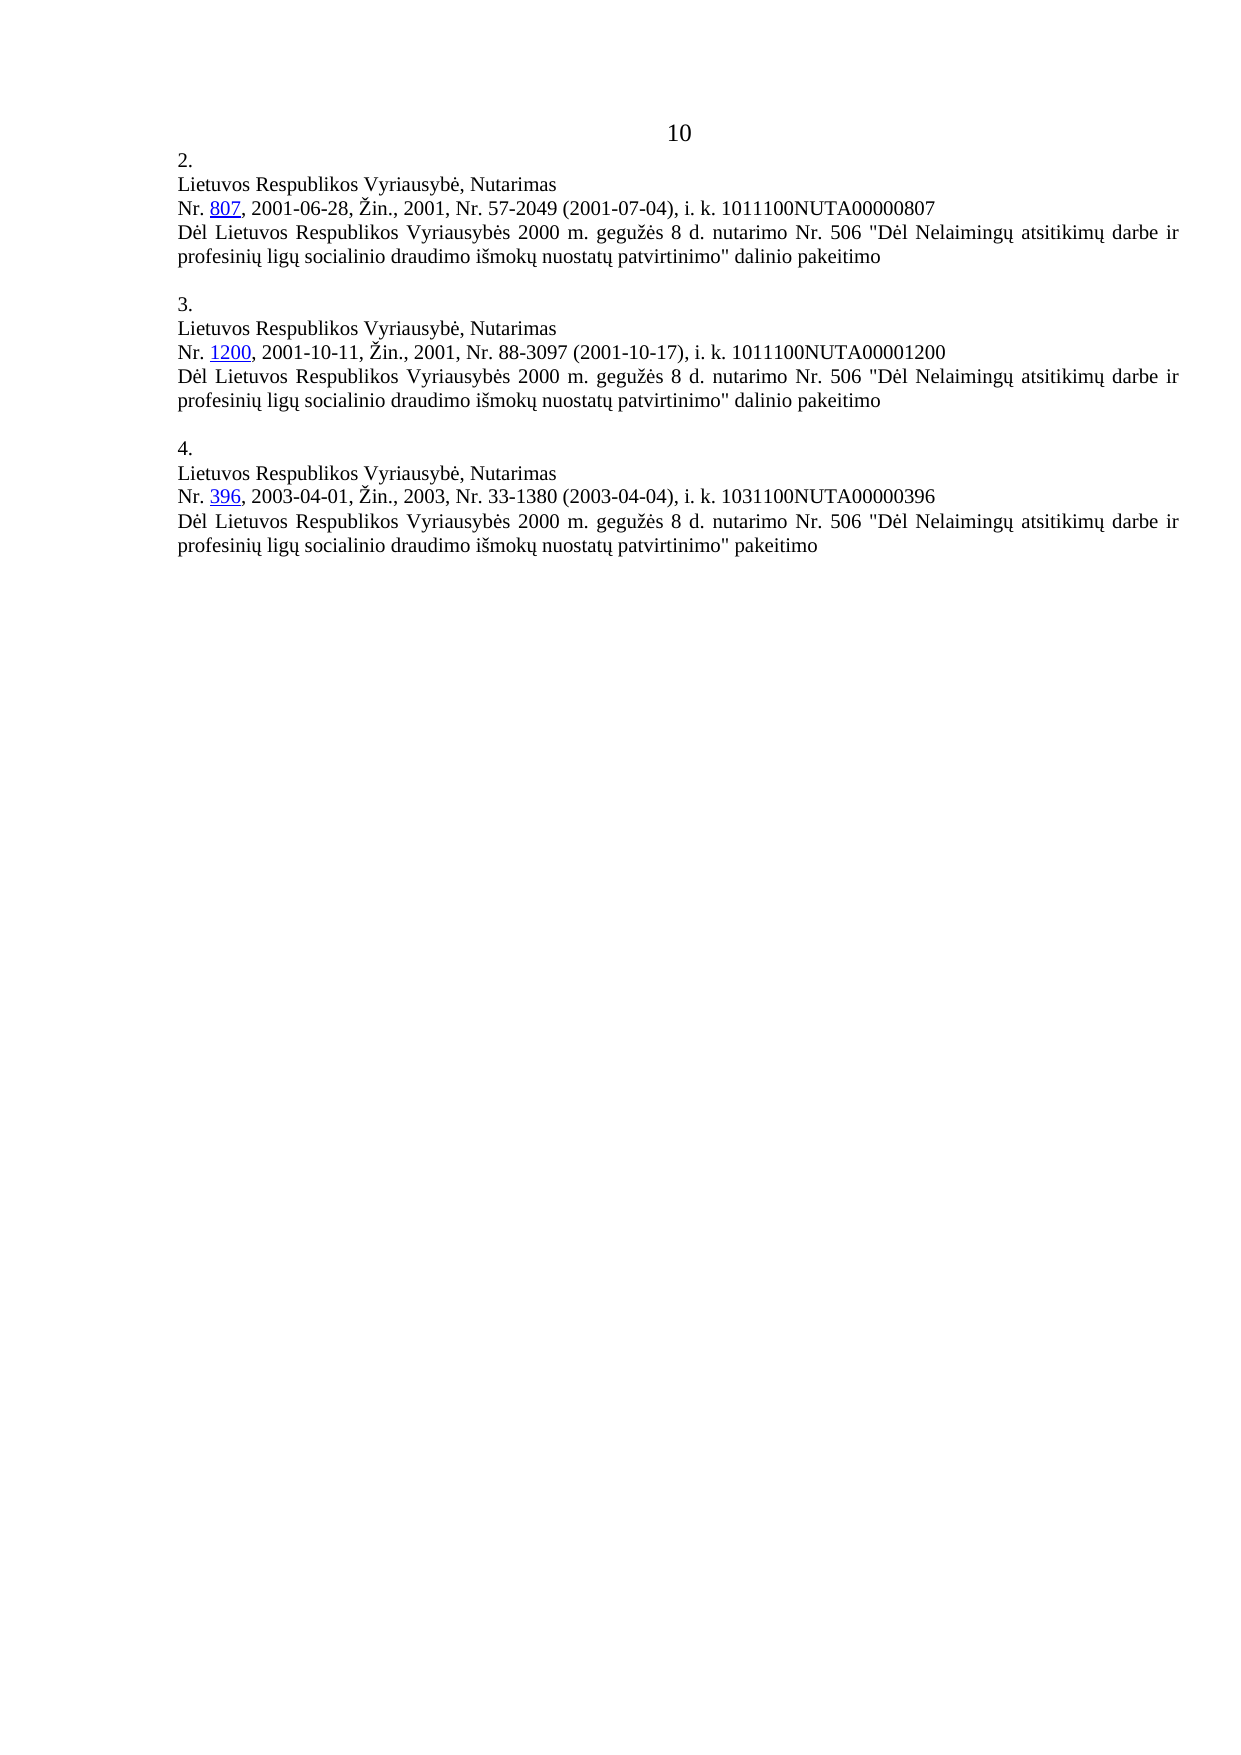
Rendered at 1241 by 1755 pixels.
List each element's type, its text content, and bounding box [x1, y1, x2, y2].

text 4. [177, 436, 1181, 460]
text Nr. 807, 2001-06-28, Žin., 2001, Nr. 57-2049 (2001-07-04), i. k. 1011100NUTA00000807 [177, 196, 1181, 220]
text Dėl Lietuvos Respublikos Vyriausybės 2000 m. gegužės 8 d. nutarimo Nr. 506 "Dėl Nelaimingų atsitikimų darbe ir profesinių ligų socialinio draudimo išmokų nuostatų patvirtinimo" pakeitimo [177, 508, 1181, 557]
text Nr. 396, 2003-04-01, Žin., 2003, Nr. 33-1380 (2003-04-04), i. k. 1031100NUTA00000396 [177, 484, 1181, 508]
text Lietuvos Respublikos Vyriausybė, Nutarimas [177, 316, 1181, 340]
text Nr. 1200, 2001-10-11, Žin., 2001, Nr. 88-3097 (2001-10-17), i. k. 1011100NUTA00001200 [177, 340, 1181, 364]
text 3. [177, 292, 1181, 316]
text Dėl Lietuvos Respublikos Vyriausybės 2000 m. gegužės 8 d. nutarimo Nr. 506 "Dėl Nelaimingų atsitikimų darbe ir profesinių ligų socialinio draudimo išmokų nuostatų patvirtinimo" dalinio pakeitimo [177, 220, 1181, 268]
text Lietuvos Respublikos Vyriausybė, Nutarimas [177, 172, 1181, 196]
text Dėl Lietuvos Respublikos Vyriausybės 2000 m. gegužės 8 d. nutarimo Nr. 506 "Dėl Nelaimingų atsitikimų darbe ir profesinių ligų socialinio draudimo išmokų nuostatų patvirtinimo" dalinio pakeitimo [177, 364, 1181, 412]
text Lietuvos Respublikos Vyriausybė, Nutarimas [177, 460, 1181, 484]
text 2. [177, 148, 1181, 172]
